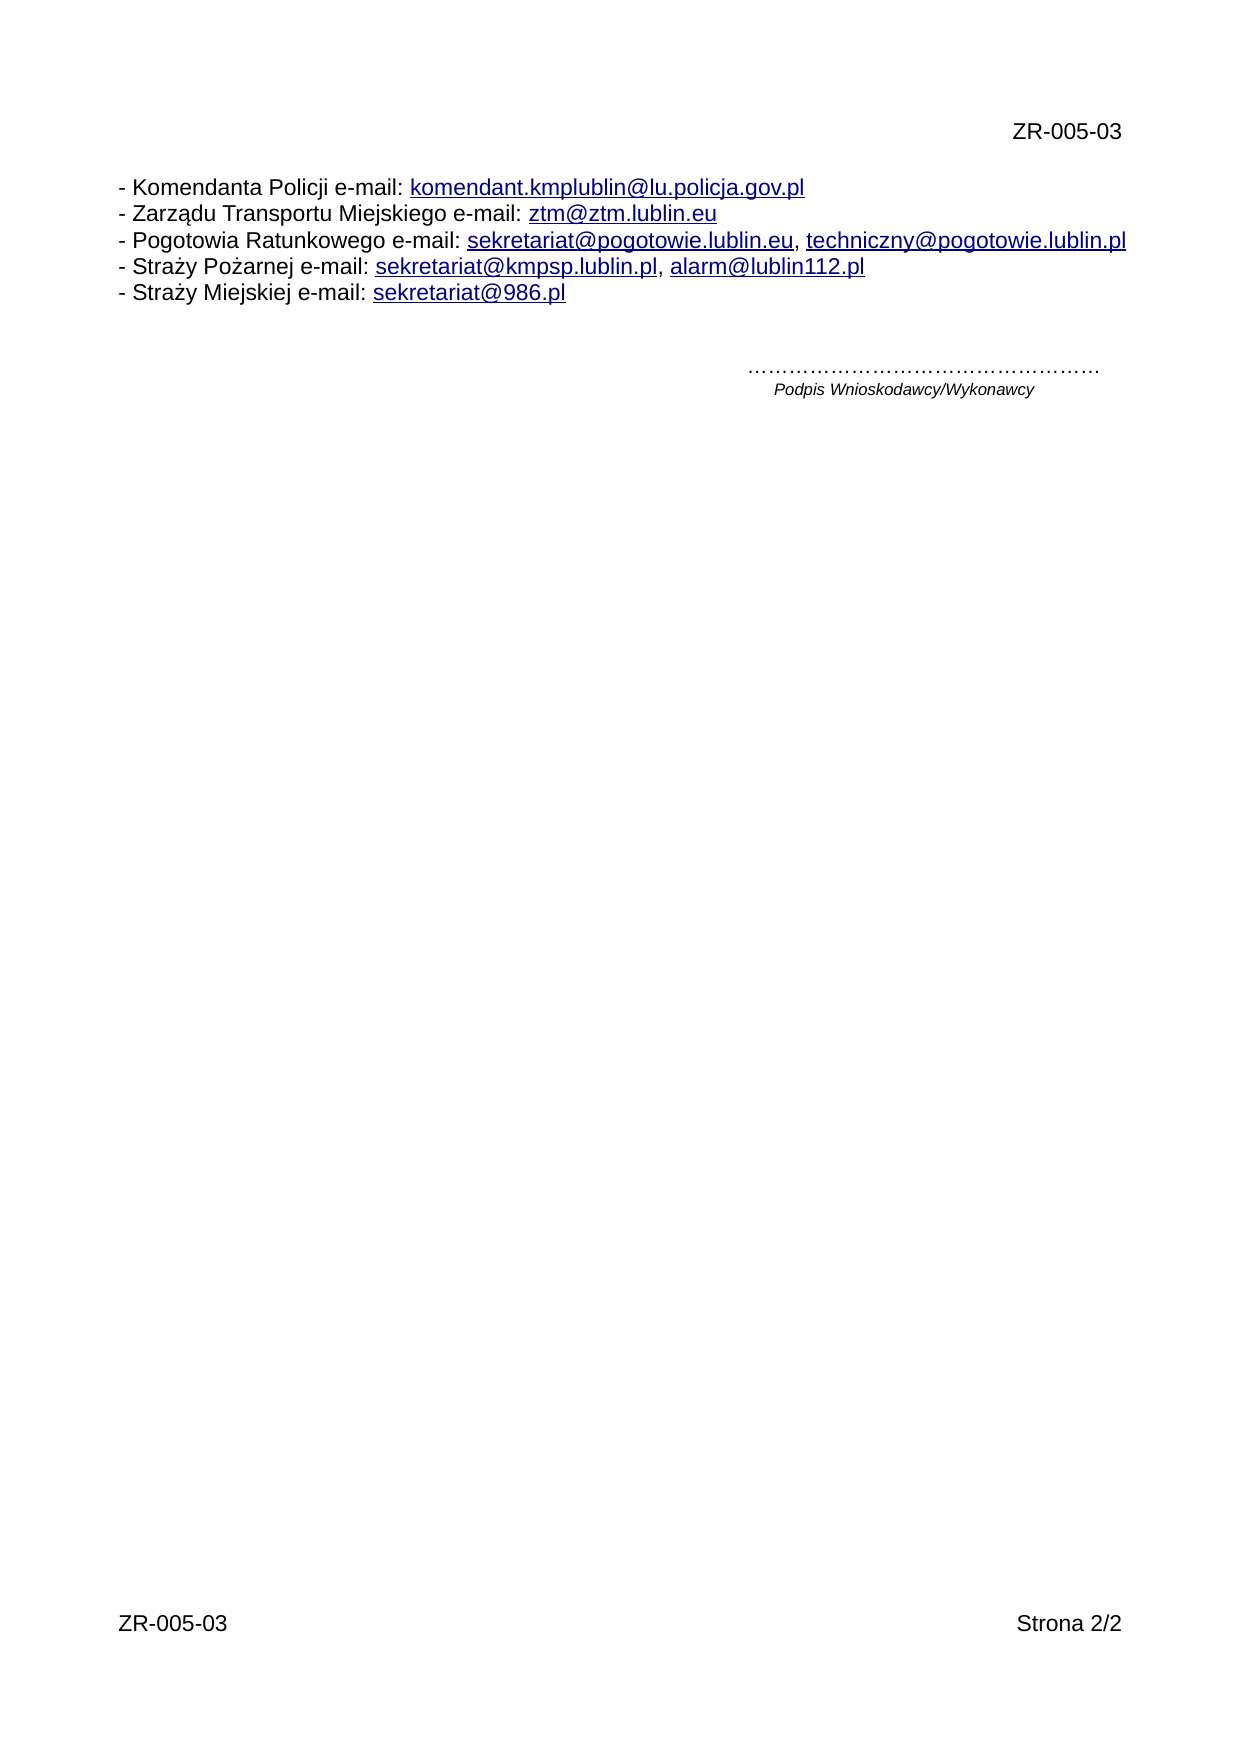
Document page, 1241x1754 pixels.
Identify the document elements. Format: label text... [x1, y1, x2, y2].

text - Pogotowia Ratunkowego e-mail: sekretariat@pogotowie.lublin.eu, techniczny@pogotowie.lublin.pl [118, 227, 1134, 253]
text Podpis Wnioskodawcy/Wykonawcy [118, 378, 1122, 399]
text - Straży Pożarnej e-mail: sekretariat@kmpsp.lublin.pl, alarm@lublin112.pl [118, 253, 1134, 279]
text …………………………………………… [118, 354, 1122, 378]
text - Komendanta Policji e-mail: komendant.kmplublin@lu.policja.gov.pl [118, 174, 1122, 200]
text - Straży Miejskiej e-mail: sekretariat@986.pl [118, 279, 1122, 306]
text - Zarządu Transportu Miejskiego e-mail: ztm@ztm.lublin.eu [118, 200, 1122, 227]
